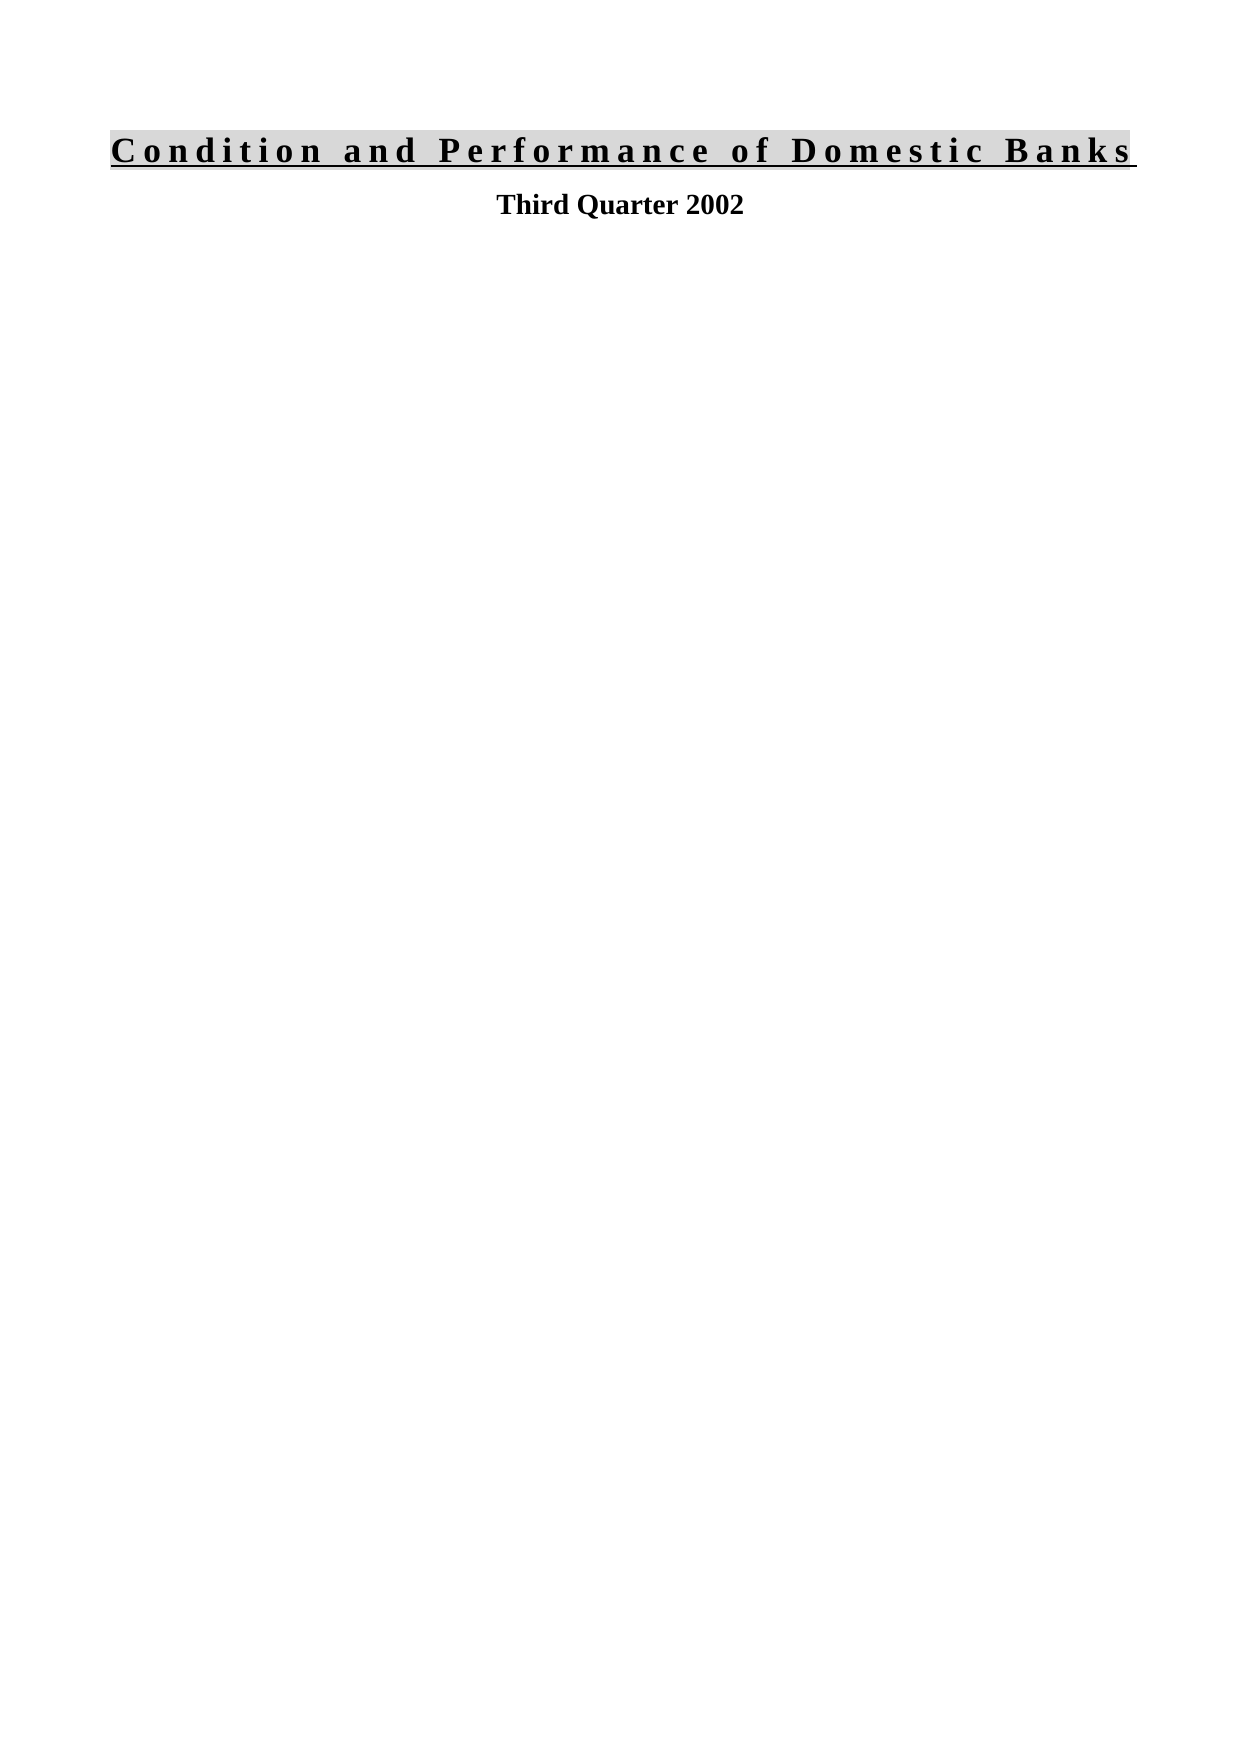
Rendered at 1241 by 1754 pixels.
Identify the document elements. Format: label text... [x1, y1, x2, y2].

subtitle Third Quarter 2002 [59, 183, 1181, 220]
subtitle Condition and Performance of Domestic Banks [59, 129, 1181, 170]
